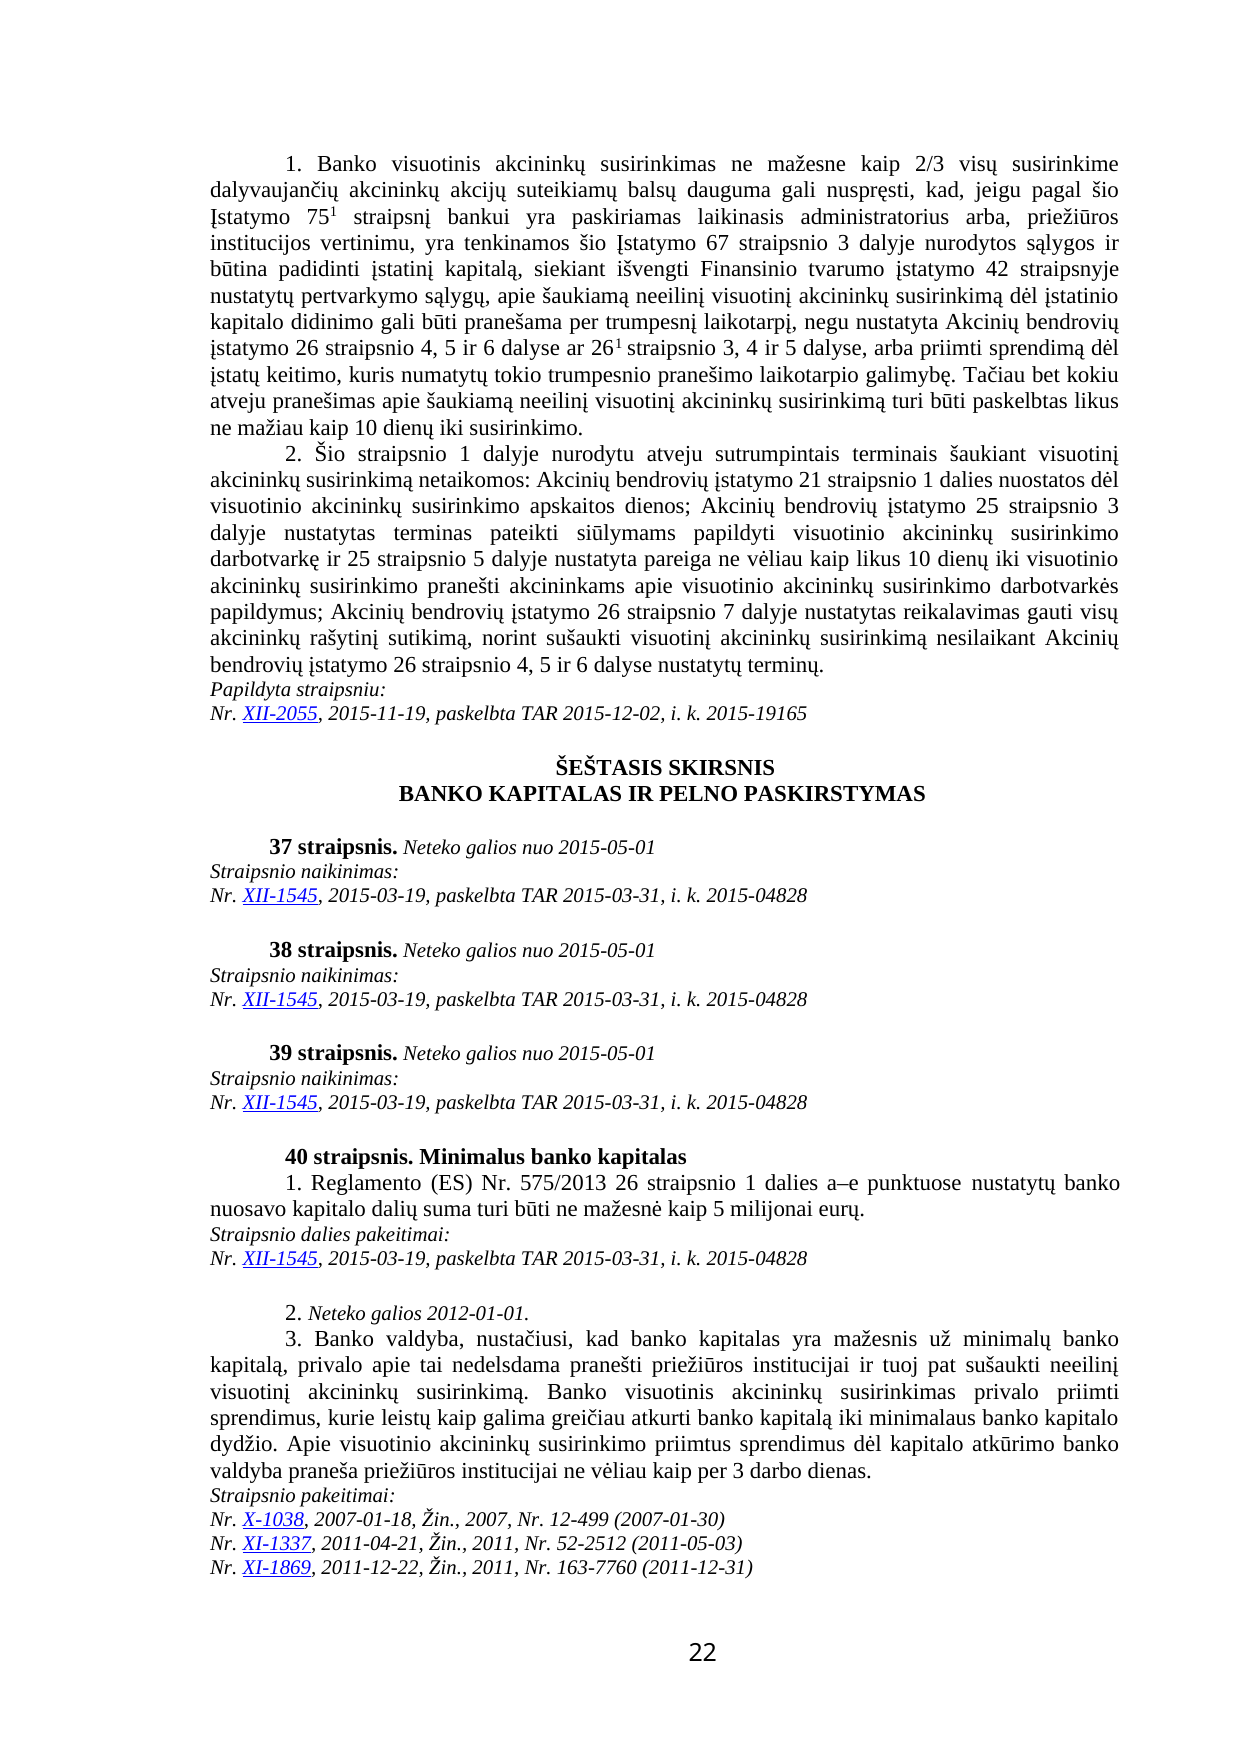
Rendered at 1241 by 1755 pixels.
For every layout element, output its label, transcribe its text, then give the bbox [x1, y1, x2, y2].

text Nr. XII-1545, 2015-03-19, paskelbta TAR 2015-03-31, i. k. 2015-04828 [210, 1090, 1120, 1114]
text Straipsnio naikinimas: [210, 859, 1120, 883]
text Nr. XII-1545, 2015-03-19, paskelbta TAR 2015-03-31, i. k. 2015-04828 [210, 1246, 1120, 1270]
text Nr. XII-2055, 2015-11-19, paskelbta TAR 2015-12-02, i. k. 2015-19165 [210, 701, 1120, 725]
text ŠEŠTASIS SKIRSNIS [210, 754, 1120, 780]
text Straipsnio naikinimas: [210, 1066, 1120, 1090]
text 37 straipsnis. Neteko galios nuo 2015-05-01 [210, 833, 1120, 859]
text Nr. XII-1545, 2015-03-19, paskelbta TAR 2015-03-31, i. k. 2015-04828 [210, 987, 1120, 1011]
text Nr. XII-1545, 2015-03-19, paskelbta TAR 2015-03-31, i. k. 2015-04828 [210, 883, 1120, 907]
text 40 straipsnis. Minimalus banko kapitalas [210, 1143, 1120, 1169]
text Straipsnio pakeitimai: [210, 1483, 1120, 1507]
text Nr. XI-1337, 2011-04-21, Žin., 2011, Nr. 52-2512 (2011-05-03) [210, 1531, 1120, 1555]
text Straipsnio dalies pakeitimai: [210, 1222, 1120, 1246]
subtitle BANKO KAPITALAS IR PELNO PASKIRSTYMAS [210, 780, 1120, 807]
text Nr. X-1038, 2007-01-18, Žin., 2007, Nr. 12-499 (2007-01-30) [210, 1507, 1120, 1531]
text 1. Reglamento (ES) Nr. 575/2013 26 straipsnio 1 dalies a–e punktuose nustatytų banko nuosavo kapitalo dalių suma turi būti ne mažesnė kaip 5 milijonai eurų. [210, 1169, 1120, 1222]
text 39 straipsnis. Neteko galios nuo 2015-05-01 [210, 1039, 1120, 1066]
text 2. Šio straipsnio 1 dalyje nurodytu atveju sutrumpintais terminais šaukiant visuotinį akcininkų susirinkimą netaikomos: Akcinių bendrovių įstatymo 21 straipsnio 1 dalies nuostatos dėl visuotinio akcininkų susirinkimo apskaitos dienos; Akcinių bendrovių įstatymo 25 straipsnio 3 dalyje nustatytas terminas pateikti siūlymams papildyti visuotinio akcininkų susirinkimo darbotvarkę ir 25 straipsnio 5 dalyje nustatyta pareiga ne vėliau kaip likus 10 dienų iki visuotinio akcininkų susirinkimo pranešti akcininkams apie visuotinio akcininkų susirinkimo darbotvarkės papildymus; Akcinių bendrovių įstatymo 26 straipsnio 7 dalyje nustatytas reikalavimas gauti visų akcininkų rašytinį sutikimą, norint sušaukti visuotinį akcininkų susirinkimą nesilaikant Akcinių bendrovių įstatymo 26 straipsnio 4, 5 ir 6 dalyse nustatytų terminų. [210, 440, 1120, 677]
text 38 straipsnis. Neteko galios nuo 2015-05-01 [210, 936, 1120, 963]
text Straipsnio naikinimas: [210, 963, 1120, 987]
text 2. Neteko galios 2012-01-01. [210, 1299, 1120, 1325]
text 3. Banko valdyba, nustačiusi, kad banko kapitalas yra mažesnis už minimalų banko kapitalą, privalo apie tai nedelsdama pranešti priežiūros institucijai ir tuoj pat sušaukti neeilinį visuotinį akcininkų susirinkimą. Banko visuotinis akcininkų susirinkimas privalo priimti sprendimus, kurie leistų kaip galima greičiau atkurti banko kapitalą iki minimalaus banko kapitalo dydžio. Apie visuotinio akcininkų susirinkimo priimtus sprendimus dėl kapitalo atkūrimo banko valdyba praneša priežiūros institucijai ne vėliau kaip per 3 darbo dienas. [210, 1325, 1120, 1483]
text Papildyta straipsniu: [210, 677, 1120, 701]
text Nr. XI-1869, 2011-12-22, Žin., 2011, Nr. 163-7760 (2011-12-31) [210, 1555, 1120, 1579]
text 1. Banko visuotinis akcininkų susirinkimas ne mažesne kaip 2/3 visų susirinkime dalyvaujančių akcininkų akcijų suteikiamų balsų dauguma gali nuspręsti, kad, jeigu pagal šio Įstatymo 751 straipsnį bankui yra paskiriamas laikinasis administratorius arba, priežiūros institucijos vertinimu, yra tenkinamos šio Įstatymo 67 straipsnio 3 dalyje nurodytos sąlygos ir būtina padidinti įstatinį kapitalą, siekiant išvengti Finansinio tvarumo įstatymo 42 straipsnyje nustatytų pertvarkymo sąlygų, apie šaukiamą neeilinį visuotinį akcininkų susirinkimą dėl įstatinio kapitalo didinimo gali būti pranešama per trumpesnį laikotarpį, negu nustatyta Akcinių bendrovių įstatymo 26 straipsnio 4, 5 ir 6 dalyse ar 261 straipsnio 3, 4 ir 5 dalyse, arba priimti sprendimą dėl įstatų keitimo, kuris numatytų tokio trumpesnio pranešimo laikotarpio galimybę. Tačiau bet kokiu atveju pranešimas apie šaukiamą neeilinį visuotinį akcininkų susirinkimą turi būti paskelbtas likus ne mažiau kaip 10 dienų iki susirinkimo. [210, 150, 1120, 440]
